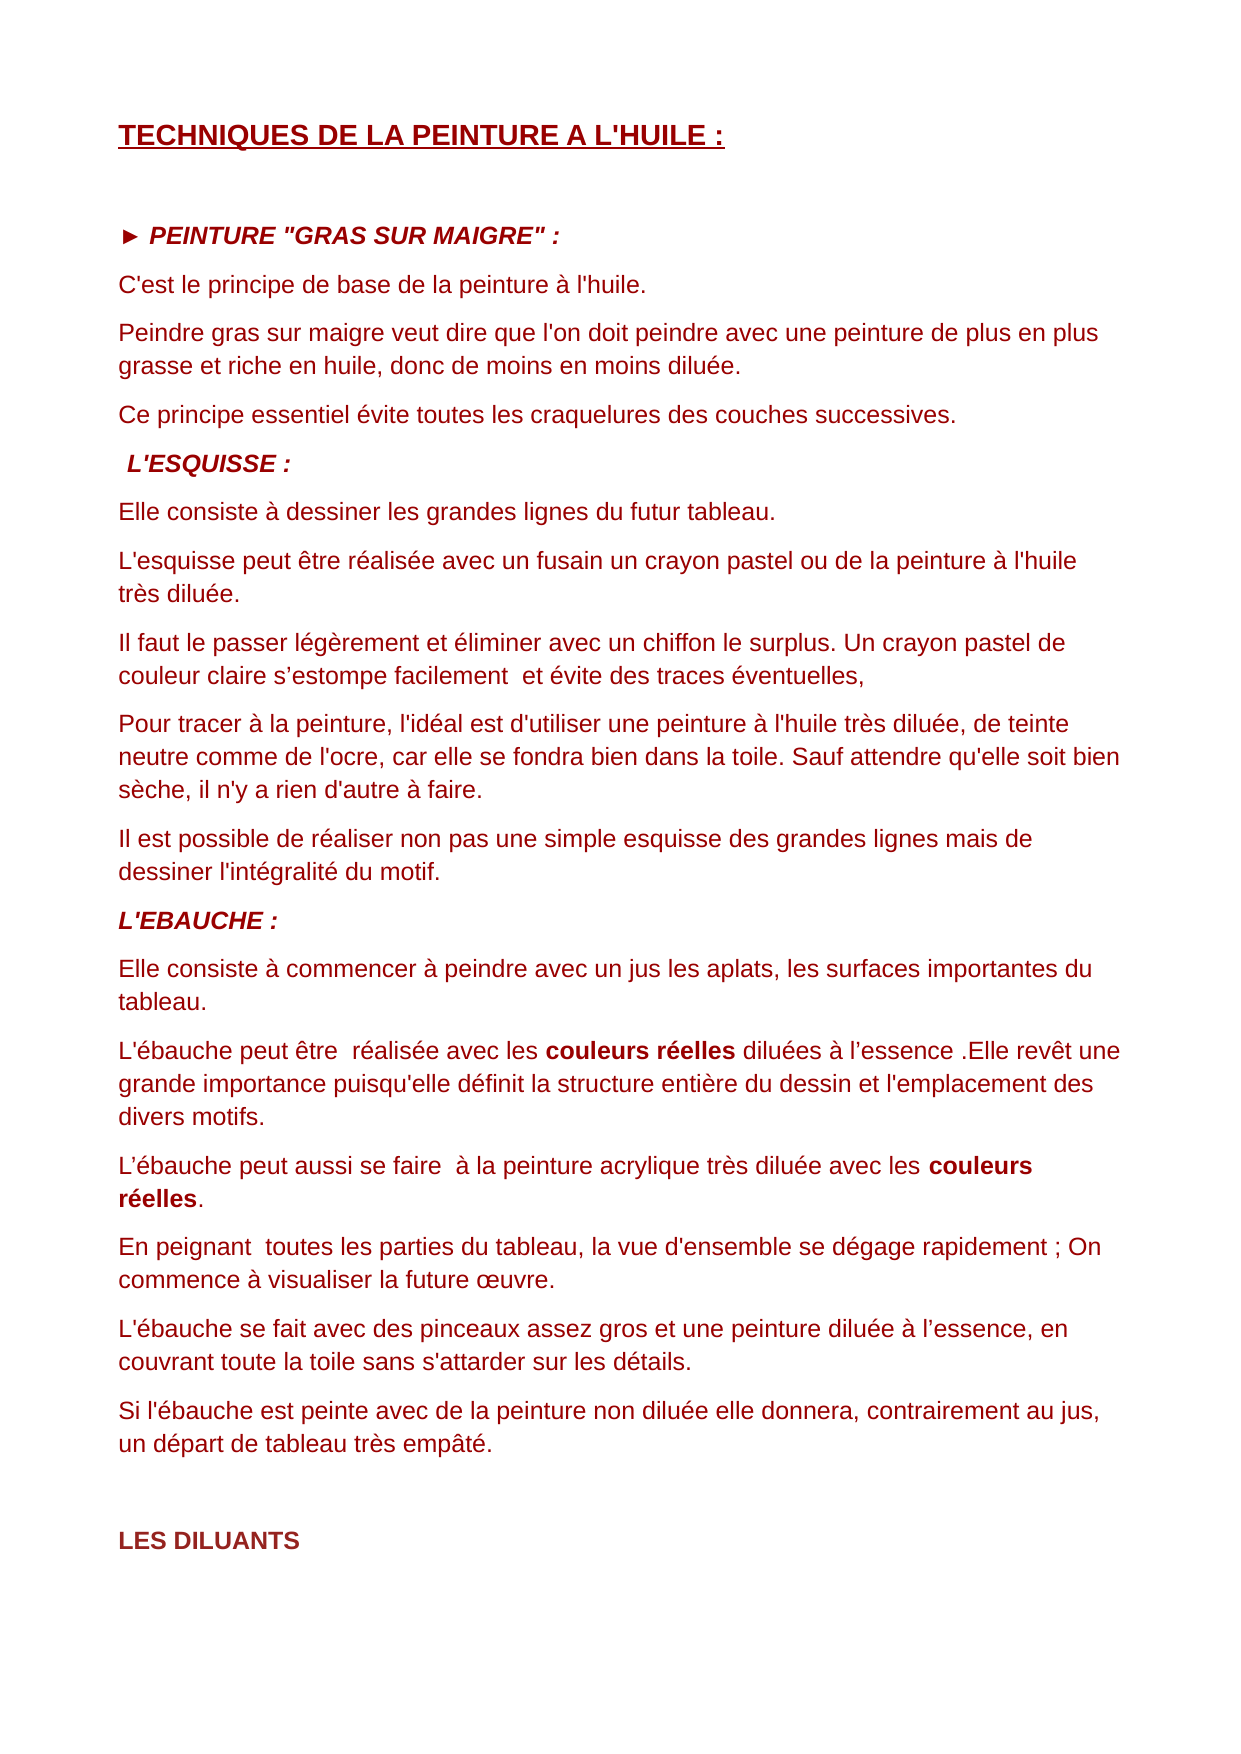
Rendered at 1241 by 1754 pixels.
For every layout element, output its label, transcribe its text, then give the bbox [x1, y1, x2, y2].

text L'EBAUCHE : [118, 906, 1122, 934]
text Il faut le passer légèrement et éliminer avec un chiffon le surplus. Un crayon pastel de couleur claire s’estompe facilement et évite des traces éventuelles, [118, 628, 1122, 689]
text Si l'ébauche est peinte avec de la peinture non diluée elle donnera, contrairement au jus, un départ de tableau très empâté. [118, 1396, 1122, 1457]
text TECHNIQUES DE LA PEINTURE A L'HUILE : [118, 118, 1122, 152]
text ► PEINTURE "GRAS SUR MAIGRE" : [118, 221, 1122, 250]
text En peignant toutes les parties du tableau, la vue d'ensemble se dégage rapidement ; On commence à visualiser la future œuvre. [118, 1232, 1122, 1294]
text Pour tracer à la peinture, l'idéal est d'utiliser une peinture à l'huile très diluée, de teinte neutre comme de l'ocre, car elle se fondra bien dans la toile. Sauf attendre qu'elle soit bien sèche, il n'y a rien d'autre à faire. [118, 709, 1122, 804]
text Elle consiste à commencer à peindre avec un jus les aplats, les surfaces importantes du tableau. [118, 954, 1122, 1016]
text L'ébauche se fait avec des pinceaux assez gros et une peinture diluée à l’essence, en couvrant toute la toile sans s'attarder sur les détails. [118, 1314, 1122, 1376]
text Peindre gras sur maigre veut dire que l'on doit peindre avec une peinture de plus en plus grasse et riche en huile, donc de moins en moins diluée. [118, 318, 1122, 380]
text L'esquisse peut être réalisée avec un fusain un crayon pastel ou de la peinture à l'huile très diluée. [118, 546, 1122, 608]
text L'ESQUISSE : [118, 449, 1122, 477]
text L’ébauche peut aussi se faire à la peinture acrylique très diluée avec les couleurs réelles. [118, 1151, 1122, 1212]
text Elle consiste à dessiner les grandes lignes du futur tableau. [118, 497, 1122, 526]
text Ce principe essentiel évite toutes les craquelures des couches successives. [118, 400, 1122, 429]
text Il est possible de réaliser non pas une simple esquisse des grandes lignes mais de dessiner l'intégralité du motif. [118, 824, 1122, 886]
text C'est le principe de base de la peinture à l'huile. [118, 270, 1122, 298]
text LES DILUANTS [118, 1526, 1122, 1555]
text L'ébauche peut être réalisée avec les couleurs réelles diluées à l’essence .Elle revêt une grande importance puisqu'elle définit la structure entière du dessin et l'emplacement des divers motifs. [118, 1036, 1122, 1131]
